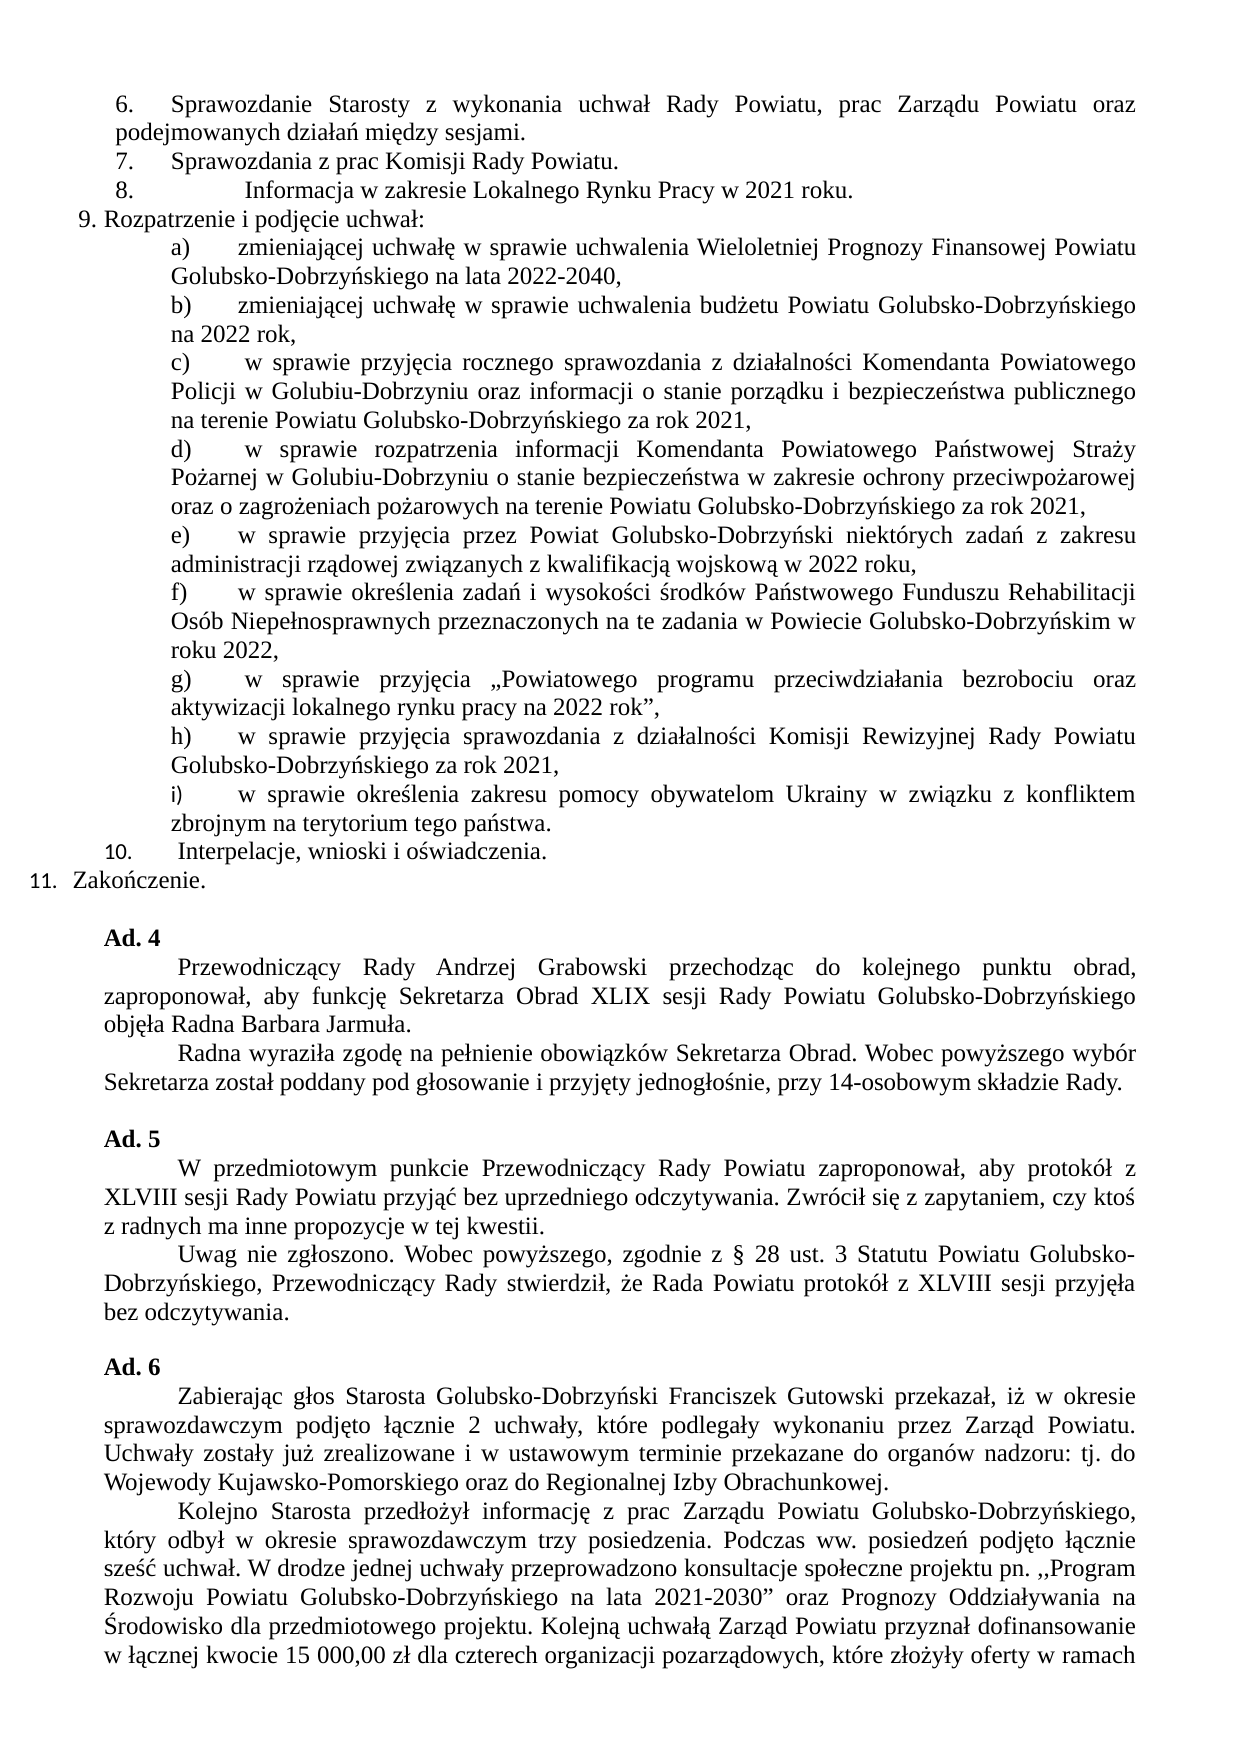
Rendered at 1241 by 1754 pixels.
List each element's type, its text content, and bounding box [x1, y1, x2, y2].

list Sprawozdania z prac Komisji Rady Powiatu. [115, 146, 1137, 175]
list w sprawie przyjęcia rocznego sprawozdania z działalności Komendanta Powiatowego Policji w Golubiu-Dobrzyniu oraz informacji o stanie porządku i bezpieczeństwa publicznego na terenie Powiatu Golubsko-Dobrzyńskiego za rok 2021, [171, 347, 1137, 434]
list w sprawie określenia zadań i wysokości środków Państwowego Funduszu Rehabilitacji Osób Niepełnosprawnych przeznaczonych na te zadania w Powiecie Golubsko-Dobrzyńskim w roku 2022, [171, 577, 1137, 664]
list w sprawie przyjęcia przez Powiat Golubsko-Dobrzyński niektórych zadań z zakresu administracji rządowej związanych z kwalifikacją wojskową w 2022 roku, [171, 520, 1137, 577]
list Rozpatrzenie i podjęcie uchwał: [78, 204, 1137, 232]
text Ad. 6 [103, 1352, 1137, 1381]
text Przewodniczący Rady Andrzej Grabowski przechodząc do kolejnego punktu obrad, zaproponował, aby funkcję Sekretarza Obrad XLIX sesji Rady Powiatu Golubsko-Dobrzyńskiego objęła Radna Barbara Jarmuła. [103, 952, 1137, 1038]
list w sprawie rozpatrzenia informacji Komendanta Powiatowego Państwowej Straży Pożarnej w Golubiu-Dobrzyniu o stanie bezpieczeństwa w zakresie ochrony przeciwpożarowej oraz o zagrożeniach pożarowych na terenie Powiatu Golubsko-Dobrzyńskiego za rok 2021, [171, 434, 1137, 520]
text Kolejno Starosta przedłożył informację z prac Zarządu Powiatu Golubsko-Dobrzyńskiego, który odbył w okresie sprawozdawczym trzy posiedzenia. Podczas ww. posiedzeń podjęto łącznie sześć uchwał. W drodze jednej uchwały przeprowadzono konsultacje społeczne projektu pn. ,,Program Rozwoju Powiatu Golubsko-Dobrzyńskiego na lata 2021-2030” oraz Prognozy Oddziaływania na Środowisko dla przedmiotowego projektu. Kolejną uchwałą Zarząd Powiatu przyznał dofinansowanie w łącznej kwocie 15 000,00 zł dla czterech organizacji pozarządowych, które złożyły oferty w ramach [103, 1496, 1137, 1668]
list w sprawie przyjęcia „Powiatowego programu przeciwdziałania bezrobociu oraz aktywizacji lokalnego rynku pracy na 2022 rok”, [171, 664, 1137, 721]
text Radna wyraziła zgodę na pełnienie obowiązków Sekretarza Obrad. Wobec powyższego wybór Sekretarza został poddany pod głosowanie i przyjęty jednogłośnie, przy 14-osobowym składzie Rady. [103, 1038, 1137, 1096]
list w sprawie określenia zakresu pomocy obywatelom Ukrainy w związku z konfliktem zbrojnym na terytorium tego państwa. [171, 779, 1137, 836]
list Informacja w zakresie Lokalnego Rynku Pracy w 2021 roku. [115, 175, 1137, 204]
text Ad. 4 [103, 923, 1137, 952]
list zmieniającej uchwałę w sprawie uchwalenia budżetu Powiatu Golubsko-Dobrzyńskiego na 2022 rok, [171, 290, 1137, 347]
list zmieniającej uchwałę w sprawie uchwalenia Wieloletniej Prognozy Finansowej Powiatu Golubsko-Dobrzyńskiego na lata 2022-2040, [171, 232, 1137, 290]
list Interpelacje, wnioski i oświadczenia. [103, 836, 1137, 866]
text Ad. 5 [103, 1124, 1137, 1153]
text Zabierając głos Starosta Golubsko-Dobrzyński Franciszek Gutowski przekazał, iż w okresie sprawozdawczym podjęto łącznie 2 uchwały, które podlegały wykonaniu przez Zarząd Powiatu. Uchwały zostały już zrealizowane i w ustawowym terminie przekazane do organów nadzoru: tj. do Wojewody Kujawsko-Pomorskiego oraz do Regionalnej Izby Obrachunkowej. [103, 1381, 1137, 1496]
list w sprawie przyjęcia sprawozdania z działalności Komisji Rewizyjnej Rady Powiatu Golubsko-Dobrzyńskiego za rok 2021, [171, 721, 1137, 779]
text Uwag nie zgłoszono. Wobec powyższego, zgodnie z § 28 ust. 3 Statutu Powiatu Golubsko-Dobrzyńskiego, Przewodniczący Rady stwierdził, że Rada Powiatu protokół z XLVIII sesji przyjęła bez odczytywania. [103, 1239, 1137, 1326]
list Sprawozdanie Starosty z wykonania uchwał Rady Powiatu, prac Zarządu Powiatu oraz podejmowanych działań między sesjami. [115, 89, 1137, 146]
list Zakończenie. [28, 866, 1137, 894]
text W przedmiotowym punkcie Przewodniczący Rady Powiatu zaproponował, aby protokół z XLVIII sesji Rady Powiatu przyjąć bez uprzedniego odczytywania. Zwrócił się z zapytaniem, czy ktoś z radnych ma inne propozycje w tej kwestii. [103, 1153, 1137, 1239]
